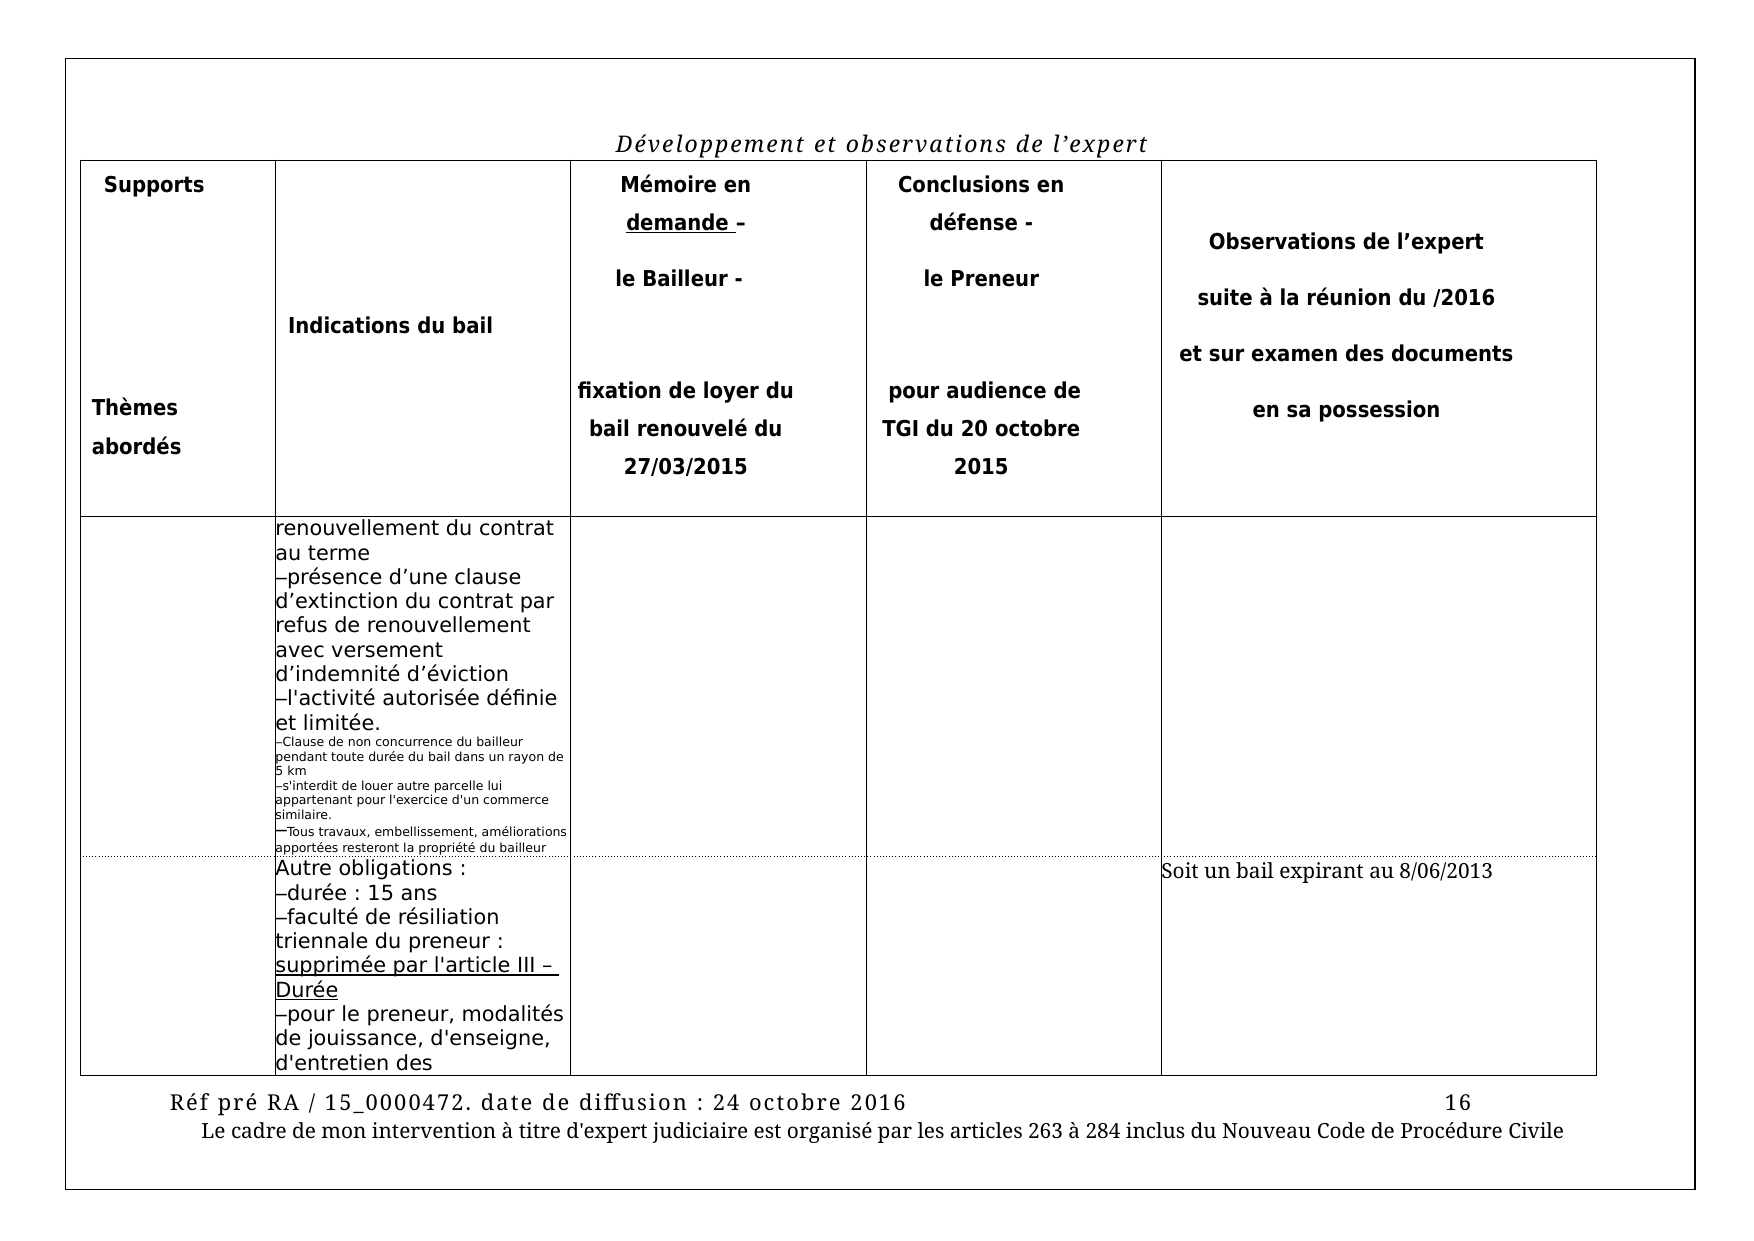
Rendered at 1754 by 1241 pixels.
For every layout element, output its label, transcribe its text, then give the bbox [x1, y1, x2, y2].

table_header Mémoire en demande – le Bailleur - fixation de loyer du bail renouvelé du 27/03/2015 [571, 161, 866, 516]
table_header Supports Thèmes abordés [81, 161, 275, 516]
table_cell Soit un bail expirant au 8/06/2013 [1162, 856, 1596, 1075]
table_cell [867, 517, 1161, 856]
table_cell [1162, 517, 1596, 856]
table_cell [81, 856, 275, 1075]
table_cell Données d'ordre public faculté de résiliation du bailleur bail révisable à date anniversaire de signature droit de préemption du preneur en cas de vente du bien immobilier modalités de renouvellement du contrat au terme présence d’une clause d’extinction du contrat par refus de renouvellement avec versement d’indemnité d’éviction l'activité autorisée définie et limitée. Clause de non concurrence du bailleur pendant toute durée du bail dans un rayon de 5 km s'interdit de louer autre parcelle lui appartenant pour l'exercice d'un commerce similaire. Tous travaux, embellissement, améliorations apportées resteront la propriété du bailleur [276, 517, 570, 856]
table_header Conclusions en défense - le Preneur pour audience de TGI du 20 octobre 2015 [867, 161, 1161, 516]
table_header Indications du bail [276, 161, 570, 516]
table_cell [867, 856, 1161, 1075]
table_cell Autre obligations : durée : 15 ans faculté de résiliation triennale du preneur : supprimée par l'article III – Durée pour le preneur, modalités de jouissance, d'enseigne, d'entretien des [276, 856, 570, 1075]
table_cell [571, 856, 866, 1075]
table_cell [81, 517, 275, 856]
table_header Observations de l’expert suite à la réunion du /2016 et sur examen des documents en sa possession [1162, 161, 1596, 516]
table_cell [571, 517, 866, 856]
